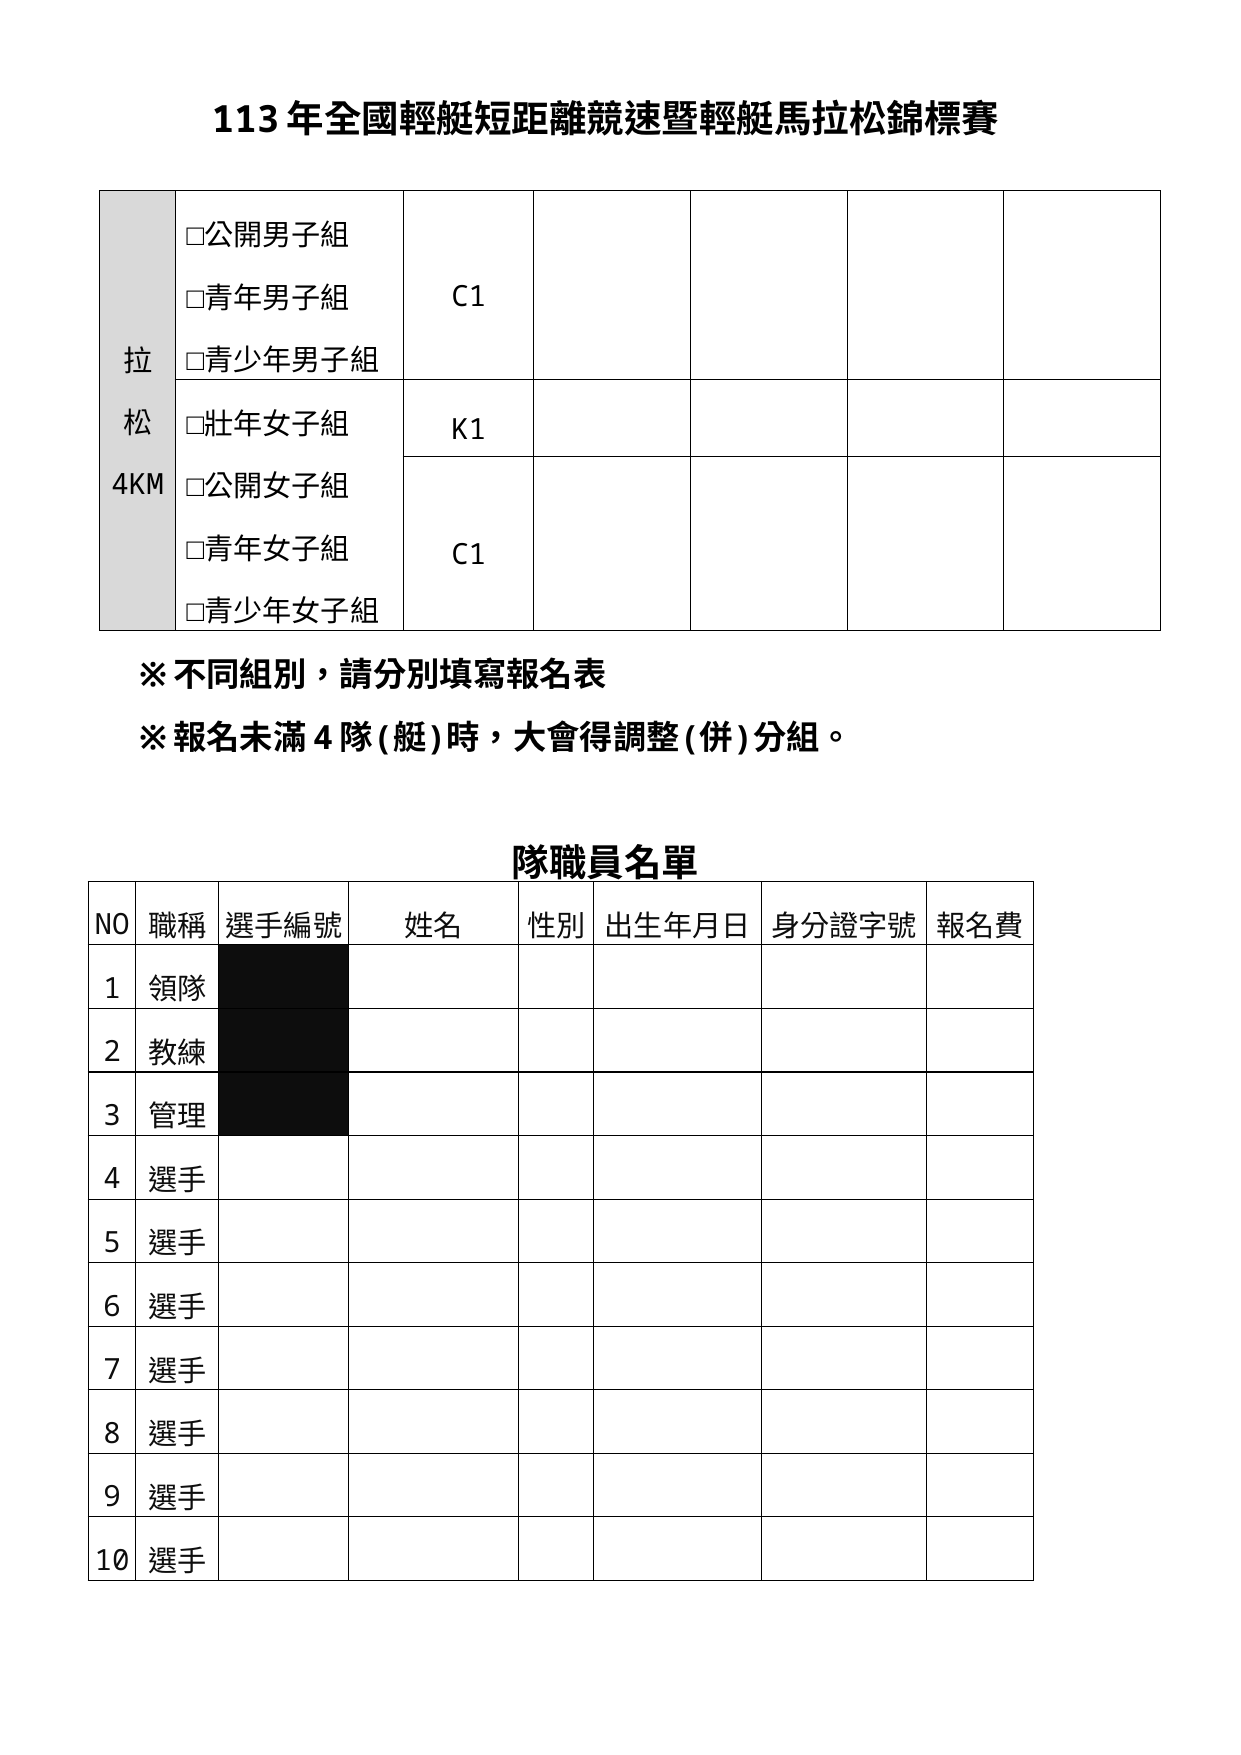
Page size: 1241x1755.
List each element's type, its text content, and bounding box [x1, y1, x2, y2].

table_header 性別 [519, 882, 593, 944]
table_cell [691, 380, 847, 456]
table_cell 7 [89, 1327, 135, 1389]
table_cell C1 [404, 457, 533, 630]
table_cell [762, 1517, 926, 1580]
table_cell 選手 [136, 1390, 218, 1453]
table_cell [349, 1517, 518, 1580]
table_cell [927, 1263, 1033, 1326]
table_cell [1004, 191, 1160, 379]
table_cell [594, 945, 761, 1008]
table_cell 10 [89, 1517, 135, 1580]
table_cell [519, 1390, 593, 1453]
table_header 身分證字號 [762, 882, 926, 944]
table_cell 選手 [136, 1200, 218, 1262]
text 隊職員名單 [133, 818, 1078, 881]
table_cell 選手 [136, 1136, 218, 1198]
text ※報名未滿4隊(艇)時，大會得調整(併)分組。 [133, 693, 1078, 756]
table_cell [219, 1136, 348, 1198]
table_cell [762, 945, 926, 1008]
table_cell [519, 1454, 593, 1516]
table_cell [519, 1327, 593, 1389]
table_cell [927, 1390, 1033, 1453]
table_cell 4 [89, 1136, 135, 1198]
table_cell [349, 1454, 518, 1516]
table_cell [762, 1073, 926, 1135]
table_cell [848, 380, 1003, 456]
table_cell 8 [89, 1390, 135, 1453]
table_cell [927, 1327, 1033, 1389]
table_cell [594, 1327, 761, 1389]
table_cell 5 [89, 1200, 135, 1262]
table_cell [927, 1009, 1033, 1071]
table_header 選手編號 [219, 882, 348, 944]
table_cell [519, 1136, 593, 1198]
table_cell [594, 1454, 761, 1516]
table_cell [219, 945, 348, 1008]
table_cell □公開男子組 □青年男子組 □青少年男子組 [176, 191, 403, 379]
table_cell [349, 1263, 518, 1326]
table_cell [691, 191, 847, 379]
table_cell [349, 1327, 518, 1389]
table_cell [594, 1200, 761, 1262]
table_cell [219, 1009, 348, 1071]
table_cell [219, 1517, 348, 1580]
table_cell [927, 1073, 1033, 1135]
table_cell [762, 1009, 926, 1071]
table_cell [594, 1009, 761, 1071]
table_cell 6 [89, 1263, 135, 1326]
table_cell [762, 1454, 926, 1516]
table_cell [534, 457, 690, 630]
table_cell [519, 1263, 593, 1326]
table_cell 選手 [136, 1263, 218, 1326]
table_cell [349, 1073, 518, 1135]
table_cell 選手 [136, 1517, 218, 1580]
table_cell [927, 1454, 1033, 1516]
table_cell 2 [89, 1009, 135, 1071]
table_header 姓名 [349, 882, 518, 944]
table_cell 拉松 4KM [100, 191, 175, 630]
table_cell [349, 1200, 518, 1262]
table_cell [927, 945, 1033, 1008]
table_cell [1004, 457, 1160, 630]
table_cell [848, 457, 1003, 630]
table_cell [519, 1073, 593, 1135]
table_cell 領隊 [136, 945, 218, 1008]
table_cell [762, 1263, 926, 1326]
table_header 職稱 [136, 882, 218, 944]
table_cell [519, 1009, 593, 1071]
table_cell 1 [89, 945, 135, 1008]
table_cell [349, 1009, 518, 1071]
table_cell [848, 191, 1003, 379]
table_cell [927, 1136, 1033, 1198]
table_cell [594, 1136, 761, 1198]
table_cell [594, 1517, 761, 1580]
table_header 出生年月日 [594, 882, 761, 944]
table_cell [519, 1200, 593, 1262]
table_cell [594, 1073, 761, 1135]
table_cell [1004, 380, 1160, 456]
table_cell [534, 191, 690, 379]
table_cell [349, 945, 518, 1008]
table_header 報名費 [927, 882, 1033, 944]
table_cell [927, 1200, 1033, 1262]
table_cell [219, 1073, 348, 1135]
table_cell K1 [404, 380, 533, 456]
table_cell [927, 1517, 1033, 1580]
table_cell [219, 1263, 348, 1326]
table_cell [219, 1200, 348, 1262]
table_cell [762, 1136, 926, 1198]
table_cell □壯年女子組 □公開女子組 □青年女子組 □青少年女子組 [176, 380, 403, 630]
table_cell [519, 1517, 593, 1580]
table_header NO [89, 882, 135, 944]
table_cell 3 [89, 1073, 135, 1135]
table_cell [762, 1390, 926, 1453]
text ※不同組別，請分別填寫報名表 [133, 631, 1078, 693]
table_cell [594, 1390, 761, 1453]
table_cell [691, 457, 847, 630]
table_cell [534, 380, 690, 456]
table_cell [219, 1327, 348, 1389]
table_cell [762, 1327, 926, 1389]
table_cell [219, 1454, 348, 1516]
table_cell [349, 1390, 518, 1453]
table_cell 選手 [136, 1327, 218, 1389]
table_cell 選手 [136, 1454, 218, 1516]
table_cell 教練 [136, 1009, 218, 1071]
table_cell [519, 945, 593, 1008]
table_cell [762, 1200, 926, 1262]
table_cell C1 [404, 191, 533, 379]
table_cell [594, 1263, 761, 1326]
table_cell [349, 1136, 518, 1198]
table_cell [219, 1390, 348, 1453]
table_cell 管理 [136, 1073, 218, 1135]
table_cell 9 [89, 1454, 135, 1516]
